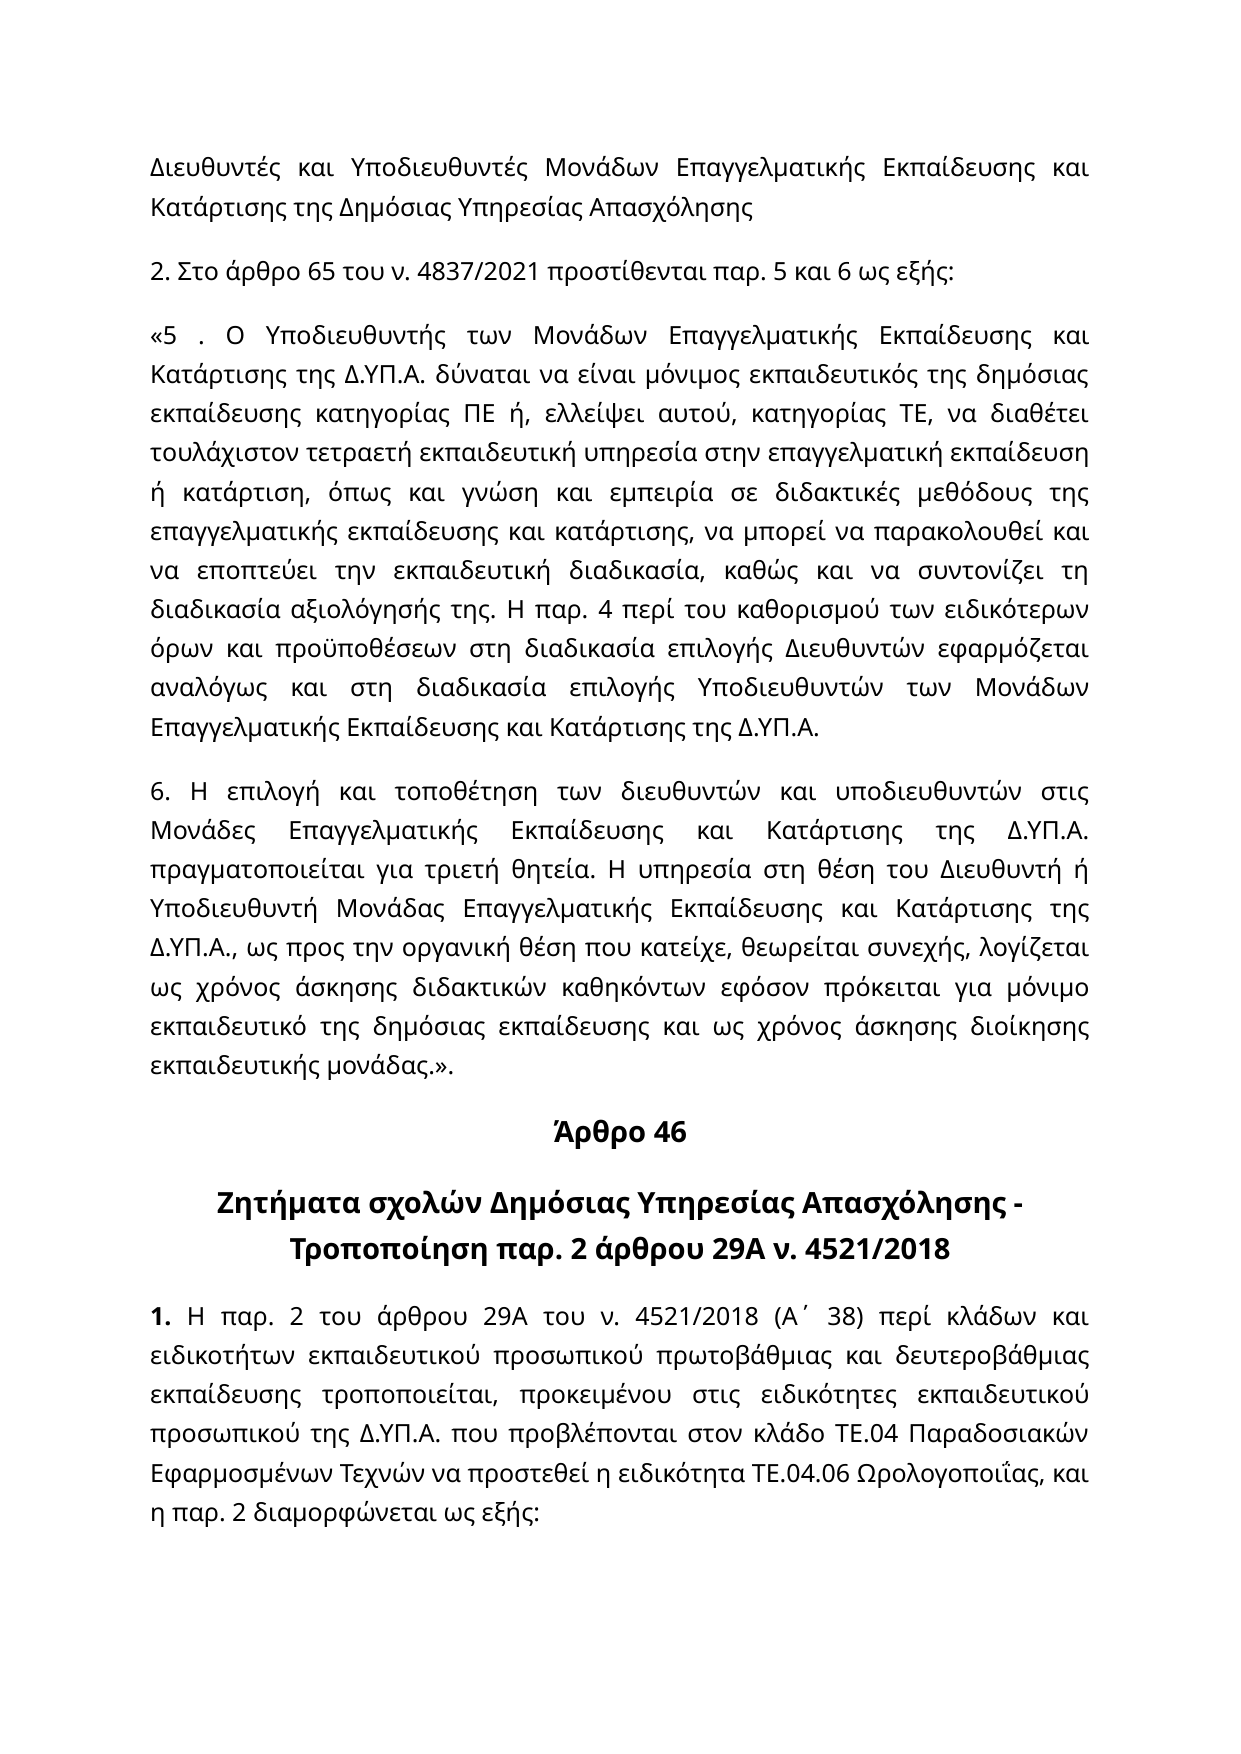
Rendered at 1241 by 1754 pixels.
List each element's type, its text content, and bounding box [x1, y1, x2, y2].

subtitle Άρθρο 46 [150, 1112, 1090, 1151]
text «5 . Ο Υποδιευθυντής των Μονάδων Επαγγελματικής Εκπαίδευσης και Κατάρτισης της Δ.ΥΠ.Α. δύναται να είναι μόνιμος εκπαιδευτικός της δημόσιας εκπαίδευσης κατηγορίας ΠΕ ή, ελλείψει αυτού, κατηγορίας ΤΕ, να διαθέτει τουλάχιστον τετραετή εκπαιδευτική υπηρεσία στην επαγγελματική εκπαίδευση ή κατάρτιση, όπως και γνώση και εμπειρία σε διδακτικές μεθόδους της επαγγελματικής εκπαίδευσης και κατάρτισης, να μπορεί να παρακολουθεί και να εποπτεύει την εκπαιδευτική διαδικασία, καθώς και να συντονίζει τη διαδικασία αξιολόγησής της. Η παρ. 4 περί του καθορισμού των ειδικότερων όρων και προϋποθέσεων στη διαδικασία επιλογής Διευθυντών εφαρμόζεται αναλόγως και στη διαδικασία επιλογής Υποδιευθυντών των Μονάδων Επαγγελματικής Εκπαίδευσης και Κατάρτισης της Δ.ΥΠ.Α. [150, 317, 1090, 743]
subtitle Ζητήματα σχολών Δημόσιας Υπηρεσίας Απασχόλησης - Τροποποίηση παρ. 2 άρθρου 29Α ν. 4521/2018 [150, 1182, 1090, 1268]
text Διευθυντές και Υποδιευθυντές Μονάδων Επαγγελματικής Εκπαίδευσης και Κατάρτισης της Δημόσιας Υπηρεσίας Απασχόλησης [150, 150, 1090, 223]
text 6. Η επιλογή και τοποθέτηση των διευθυντών και υποδιευθυντών στις Μονάδες Επαγγελματικής Εκπαίδευσης και Κατάρτισης της Δ.ΥΠ.Α. πραγματοποιείται για τριετή θητεία. Η υπηρεσία στη θέση του Διευθυντή ή Υποδιευθυντή Μονάδας Επαγγελματικής Εκπαίδευσης και Κατάρτισης της Δ.ΥΠ.Α., ως προς την οργανική θέση που κατείχε, θεωρείται συνεχής, λογίζεται ως χρόνος άσκησης διδακτικών καθηκόντων εφόσον πρόκειται για μόνιμο εκπαιδευτικό της δημόσιας εκπαίδευσης και ως χρόνος άσκησης διοίκησης εκπαιδευτικής μονάδας.». [150, 773, 1090, 1082]
text 1. Η παρ. 2 του άρθρου 29Α του ν. 4521/2018 (Α΄ 38) περί κλάδων και ειδικοτήτων εκπαιδευτικού προσωπικού πρωτοβάθμιας και δευτεροβάθμιας εκπαίδευσης τροποποιείται, προκειμένου στις ειδικότητες εκπαιδευτικού προσωπικού της Δ.ΥΠ.Α. που προβλέπονται στον κλάδο ΤΕ.04 Παραδοσιακών Εφαρμοσμένων Τεχνών να προστεθεί η ειδικότητα ΤΕ.04.06 Ωρολογοποιΐας, και η παρ. 2 διαμορφώνεται ως εξής: [150, 1298, 1090, 1528]
text 2. Στο άρθρο 65 του ν. 4837/2021 προστίθενται παρ. 5 και 6 ως εξής: [150, 253, 1090, 287]
